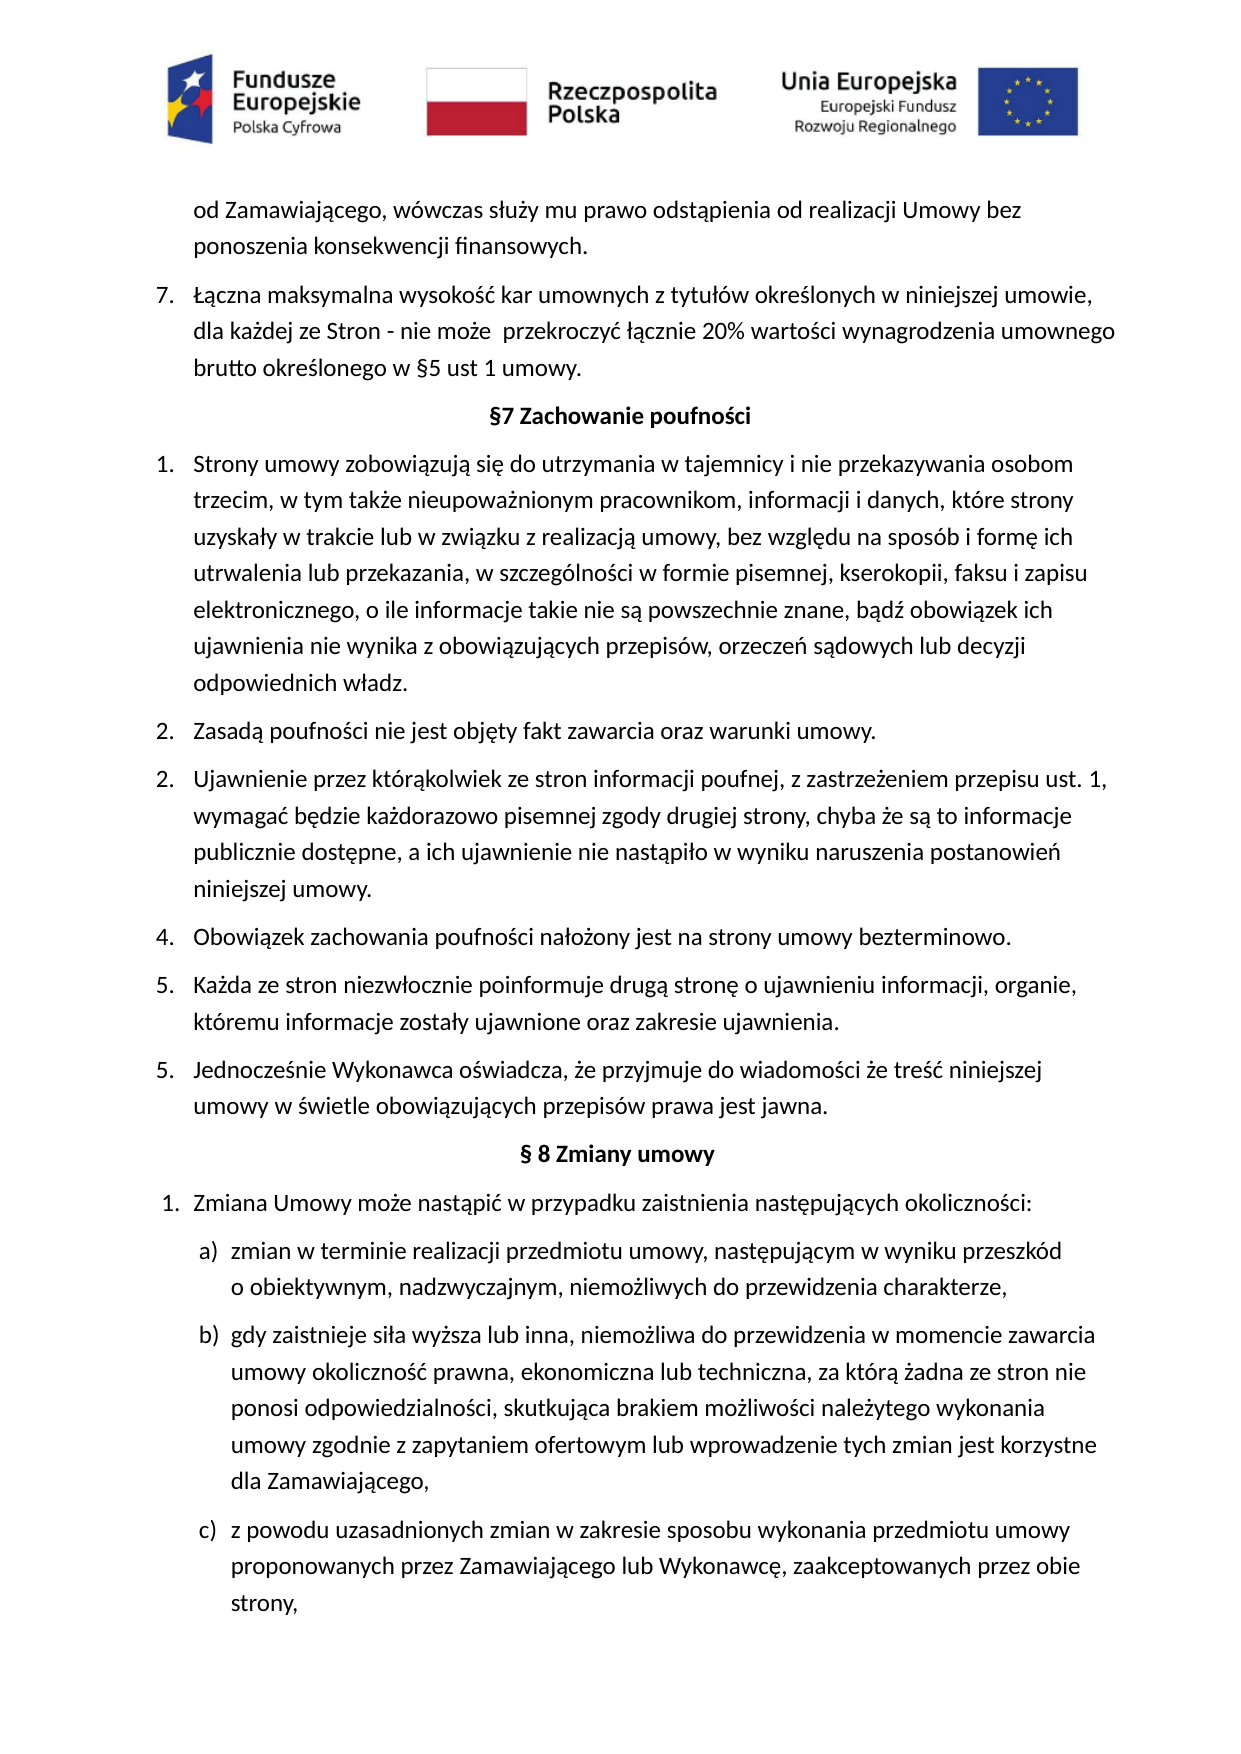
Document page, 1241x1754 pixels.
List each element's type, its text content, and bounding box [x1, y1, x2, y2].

list Ujawnienie przez którąkolwiek ze stron informacji poufnej, z zastrzeżeniem przepisu ust. 1, wymagać będzie każdorazowo pisemnej zgody drugiej strony, chyba że są to informacje publicznie dostępne, a ich ujawnienie nie nastąpiło w wyniku naruszenia postanowień niniejszej umowy. [156, 763, 1122, 903]
list Zasadą poufności nie jest objęty fakt zawarcia oraz warunki umowy. [156, 715, 1122, 746]
list zmian w terminie realizacji przedmiotu umowy, następującym w wyniku przeszkód o obiektywnym, nadzwyczajnym, niemożliwych do przewidzenia charakterze, [193, 1235, 1122, 1302]
list z powodu uzasadnionych zmian w zakresie sposobu wykonania przedmiotu umowy proponowanych przez Zamawiającego lub Wykonawcę, zaakceptowanych przez obie strony, [193, 1514, 1122, 1617]
text §7 Zachowanie poufności [118, 400, 1122, 430]
list od Zamawiającego, wówczas służy mu prawo odstąpienia od realizacji Umowy bez ponoszenia konsekwencji finansowych. [156, 189, 1122, 261]
text § 8 Zmiany umowy [118, 1138, 1122, 1169]
list Każda ze stron niezwłocznie poinformuje drugą stronę o ujawnieniu informacji, organie, któremu informacje zostały ujawnione oraz zakresie ujawnienia. [156, 969, 1122, 1036]
list Jednocześnie Wykonawca oświadcza, że przyjmuje do wiadomości że treść niniejszej umowy w świetle obowiązujących przepisów prawa jest jawna. [156, 1054, 1122, 1121]
list Strony umowy zobowiązują się do utrzymania w tajemnicy i nie przekazywania osobom trzecim, w tym także nieupoważnionym pracownikom, informacji i danych, które strony uzyskały w trakcie lub w związku z realizacją umowy, bez względu na sposób i formę ich utrwalenia lub przekazania, w szczególności w formie pisemnej, kserokopii, faksu i zapisu elektronicznego, o ile informacje takie nie są powszechnie znane, bądź obowiązek ich ujawnienia nie wynika z obowiązujących przepisów, orzeczeń sądowych lub decyzji odpowiednich władz. [156, 448, 1122, 697]
list Łączna maksymalna wysokość kar umownych z tytułów określonych w niniejszej umowie, dla każdej ze Stron - nie może przekroczyć łącznie 20% wartości wynagrodzenia umownego brutto określonego w §5 ust 1 umowy. [156, 279, 1122, 382]
list Obowiązek zachowania poufności nałożony jest na strony umowy bezterminowo. [156, 921, 1122, 951]
picture [119, 18, 1124, 189]
list Zmiana Umowy może nastąpić w przypadku zaistnienia następujących okoliczności: [156, 1187, 1122, 1217]
list gdy zaistnieje siła wyższa lub inna, niemożliwa do przewidzenia w momencie zawarcia umowy okoliczność prawna, ekonomiczna lub techniczna, za którą żadna ze stron nie ponosi odpowiedzialności, skutkująca brakiem możliwości należytego wykonania umowy zgodnie z zapytaniem ofertowym lub wprowadzenie tych zmian jest korzystne dla Zamawiającego, [193, 1320, 1122, 1496]
